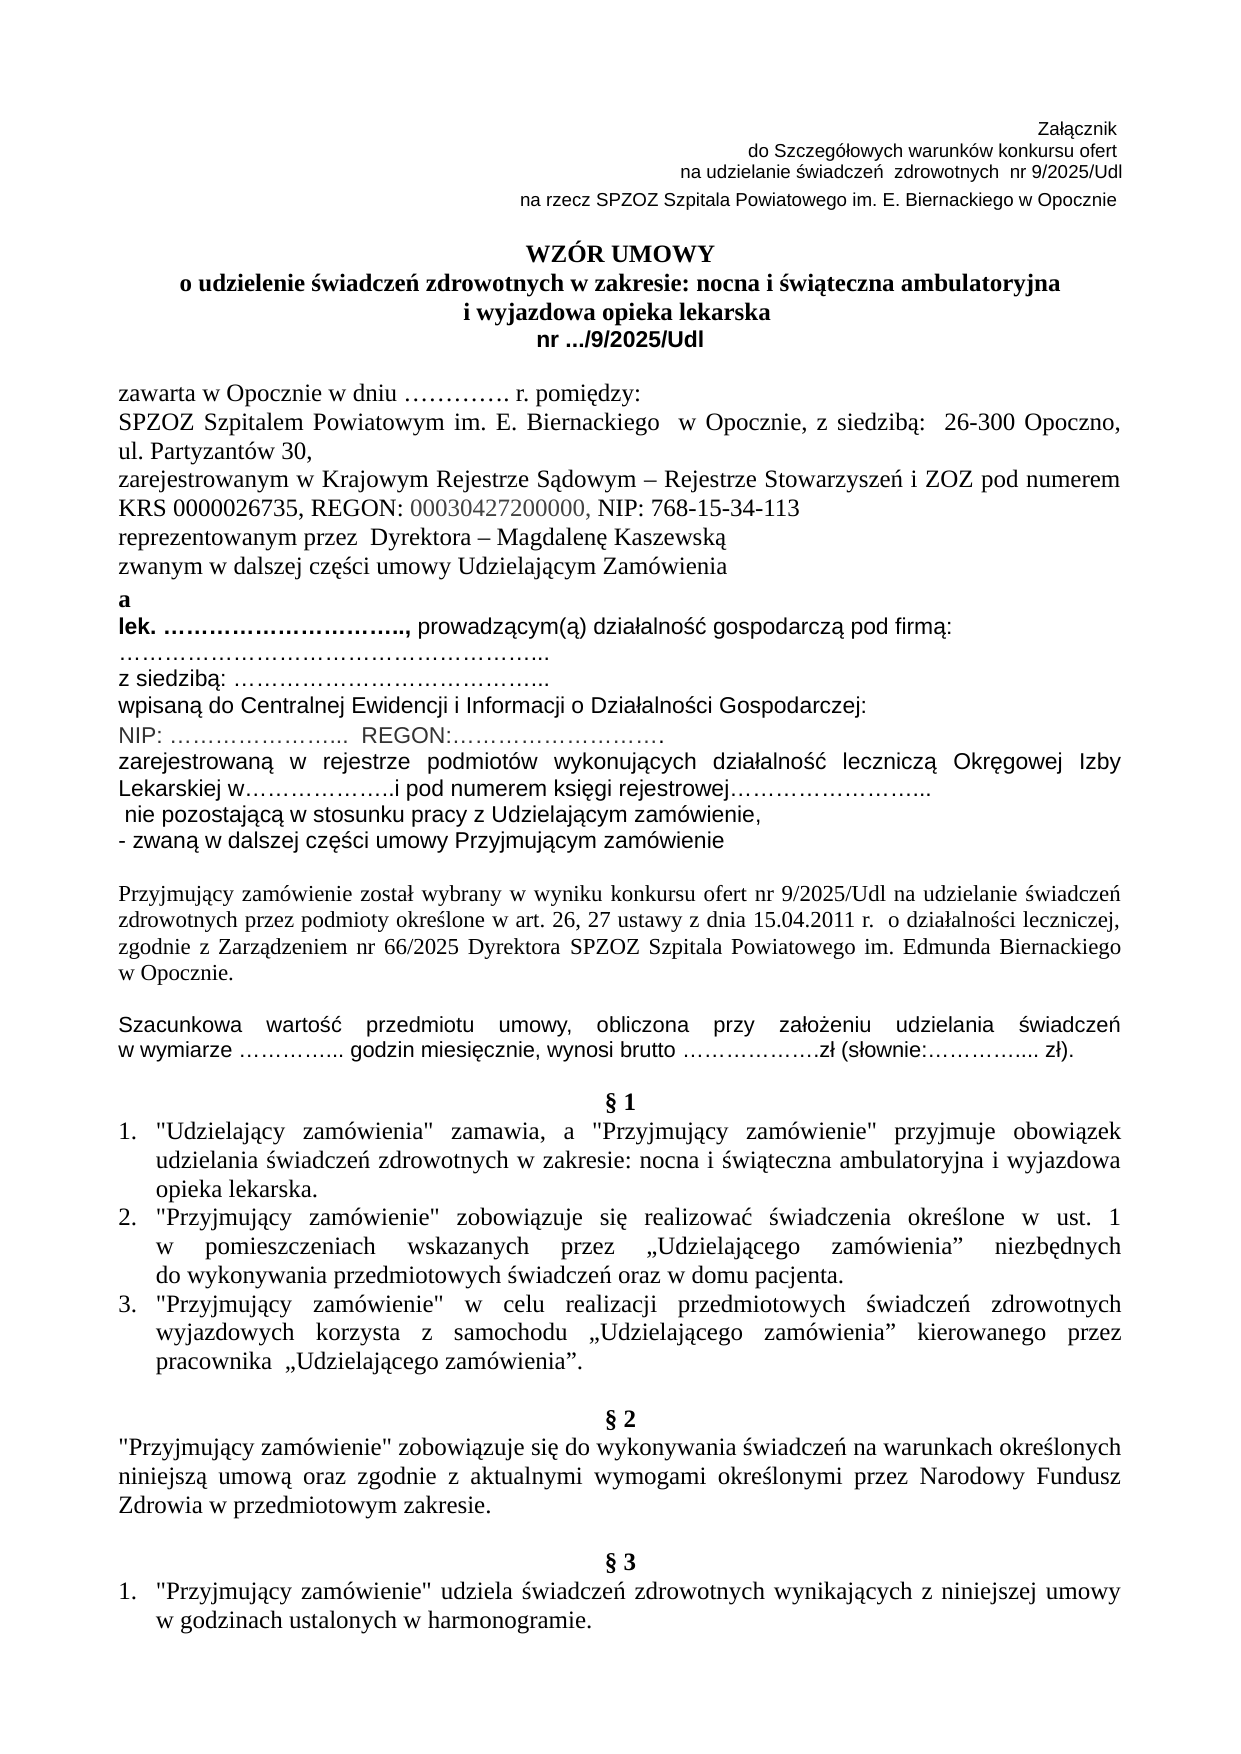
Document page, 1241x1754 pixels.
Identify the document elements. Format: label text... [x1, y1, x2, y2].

text nr .../9/2025/Udl [118, 326, 1122, 352]
list "Przyjmujący zamówienie" zobowiązuje się realizować świadczenia określone w ust. 1 w pomieszczeniach wskazanych przez „Udzielającego zamówienia” niezbędnych do wykonywania przedmiotowych świadczeń oraz w domu pacjenta. [118, 1202, 1122, 1289]
text Załącznik [118, 118, 1122, 140]
text § 2 [118, 1404, 1122, 1432]
text do Szczegółowych warunków konkursu ofert [118, 140, 1122, 161]
text na udzielanie świadczeń zdrowotnych nr 9/2025/Udl [118, 161, 1122, 183]
text reprezentowanym przez Dyrektora – Magdalenę Kaszewską [118, 522, 1122, 551]
list "Przyjmujący zamówienie" udziela świadczeń zdrowotnych wynikających z niniejszej umowy w godzinach ustalonych w harmonogramie. [118, 1576, 1122, 1634]
text - zwaną w dalszej części umowy Przyjmującym zamówienie [118, 827, 1122, 854]
text WZÓR UMOWY [118, 239, 1122, 268]
text lek. ………………………….., prowadzącym(ą) działalność gospodarczą pod firmą: [118, 613, 1122, 639]
text zwanym w dalszej części umowy Udzielającym Zamówienia [118, 551, 1122, 579]
text zawarta w Opocznie w dniu …………. r. pomiędzy: [118, 378, 1122, 407]
text o udzielenie świadczeń zdrowotnych w zakresie: nocna i świąteczna ambulatoryjna i wyjazdowa opieka lekarska [118, 268, 1122, 326]
text z siedzibą: …………………………………... [118, 665, 1122, 692]
list "Udzielający zamówienia" zamawia, a "Przyjmujący zamówienie" przyjmuje obowiązek udzielania świadczeń zdrowotnych w zakresie: nocna i świąteczna ambulatoryjna i wyjazdowa opieka lekarska. [118, 1116, 1122, 1202]
text Szacunkowa wartość przedmiotu umowy, obliczona przy założeniu udzielania świadczeń w wymiarze …………... godzin miesięcznie, wynosi brutto ……………….zł (słownie:………….... zł). [118, 1012, 1122, 1062]
text ………………………………………………... [118, 639, 1122, 665]
text Przyjmujący zamówienie został wybrany w wyniku konkursu ofert nr 9/2025/Udl na udzielanie świadczeń zdrowotnych przez podmioty określone w art. 26, 27 ustawy z dnia 15.04.2011 r. o działalności leczniczej, zgodnie z Zarządzeniem nr 66/2025 Dyrektora SPZOZ Szpitala Powiatowego im. Edmunda Biernackiego w Opocznie. [118, 880, 1122, 985]
text § 1 [118, 1087, 1122, 1116]
list "Przyjmujący zamówienie" w celu realizacji przedmiotowych świadczeń zdrowotnych wyjazdowych korzysta z samochodu „Udzielającego zamówienia” kierowanego przez pracownika „Udzielającego zamówienia”. [118, 1289, 1122, 1375]
text SPZOZ Szpitalem Powiatowym im. E. Biernackiego w Opocznie, z siedzibą: 26-300 Opoczno, ul. Partyzantów 30, [118, 407, 1122, 464]
text zarejestrowaną w rejestrze podmiotów wykonujących działalność leczniczą Okręgowej Izby Lekarskiej w………………..i pod numerem księgi rejestrowej……………………... [118, 748, 1122, 801]
text nie pozostającą w stosunku pracy z Udzielającym zamówienie, [118, 801, 1122, 827]
text § 3 [118, 1547, 1122, 1576]
text na rzecz SPZOZ Szpitala Powiatowego im. E. Biernackiego w Opocznie [118, 189, 1122, 211]
text NIP: …………………... REGON:………………………. [118, 722, 1122, 748]
text zarejestrowanym w Krajowym Rejestrze Sądowym – Rejestrze Stowarzyszeń i ZOZ pod numerem KRS 0000026735, REGON: 00030427200000, NIP: 768-15-34-113 [118, 464, 1122, 522]
text a [118, 584, 1122, 613]
text wpisaną do Centralnej Ewidencji i Informacji o Działalności Gospodarczej: [118, 692, 1122, 718]
text "Przyjmujący zamówienie" zobowiązuje się do wykonywania świadczeń na warunkach określonych niniejszą umową oraz zgodnie z aktualnymi wymogami określonymi przez Narodowy Fundusz Zdrowia w przedmiotowym zakresie. [118, 1432, 1122, 1519]
